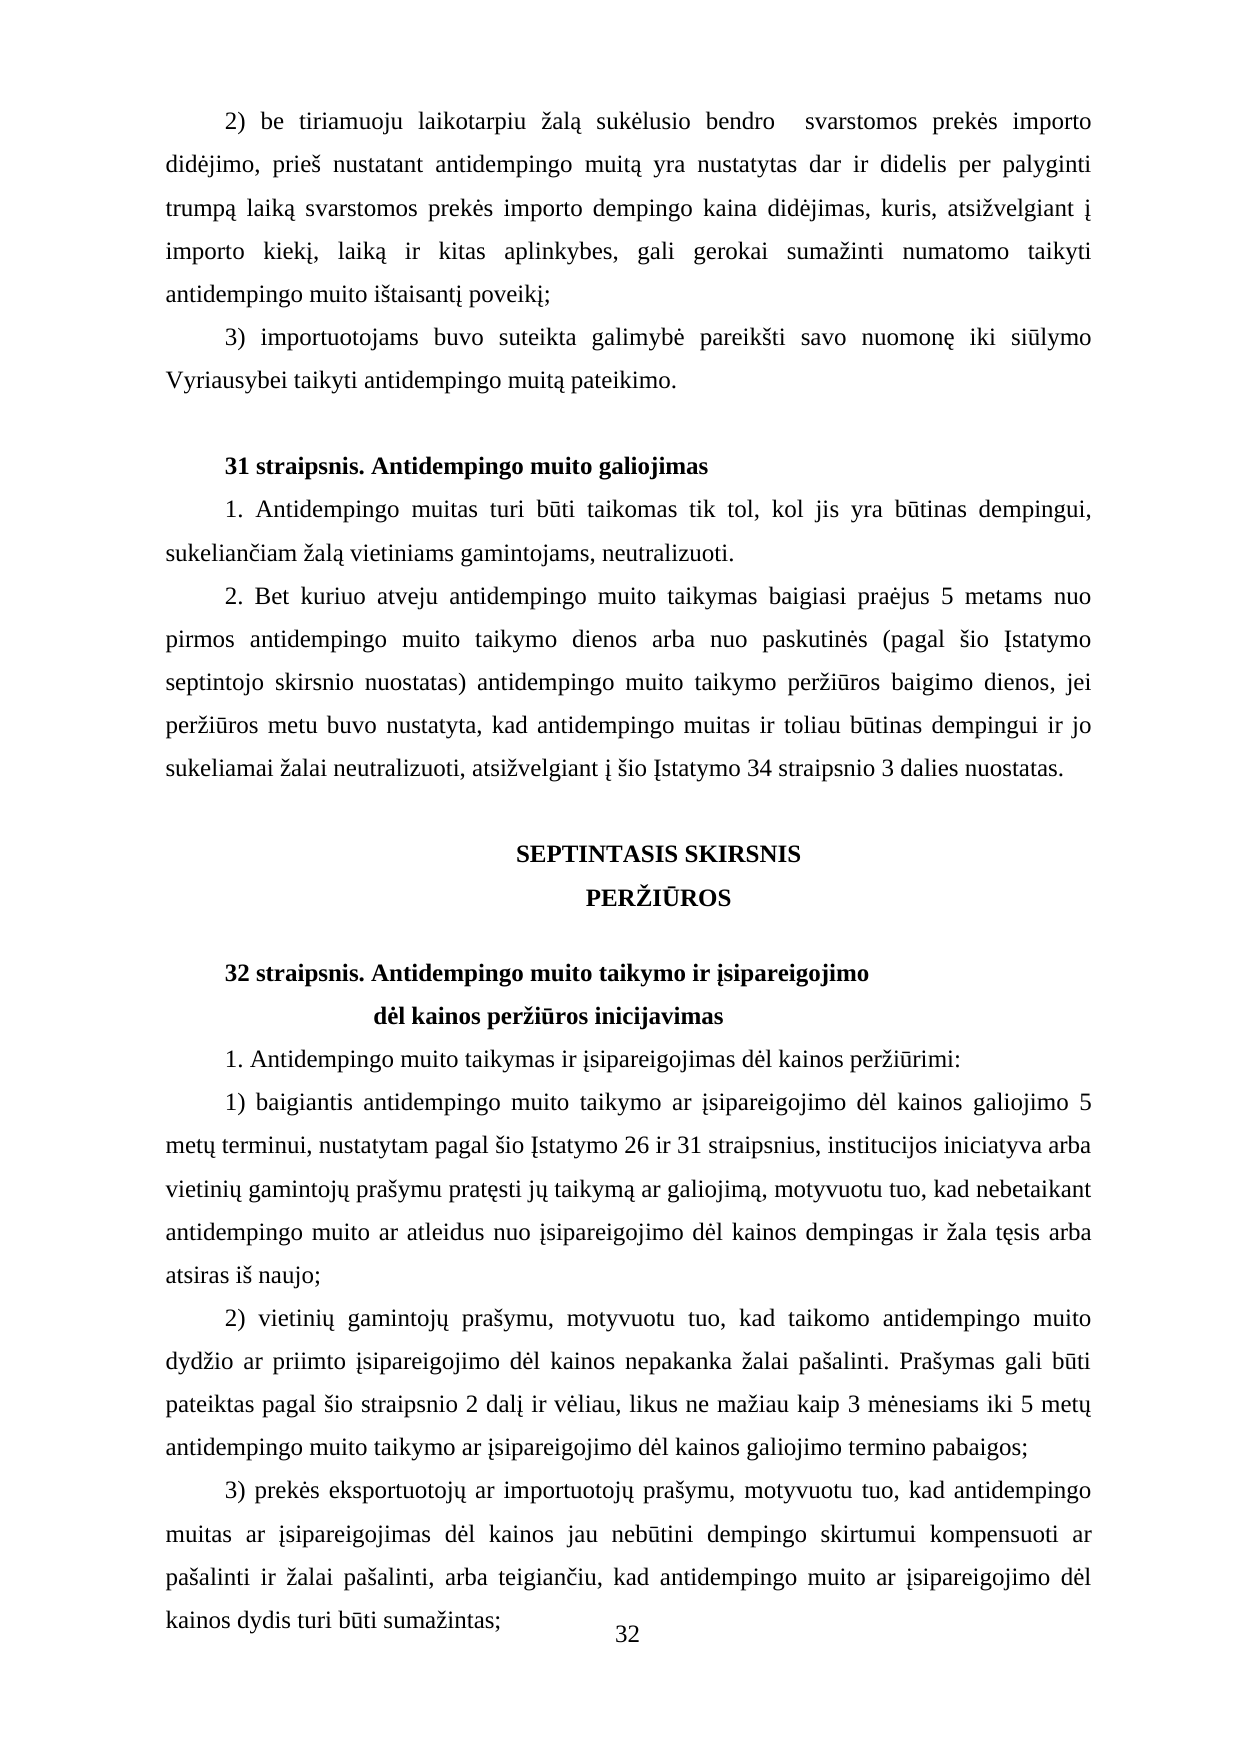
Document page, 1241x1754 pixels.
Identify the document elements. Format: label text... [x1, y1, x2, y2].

text 1) baigiantis antidempingo muito taikymo ar įsipareigojimo dėl kainos galiojimo 5 metų terminui, nustatytam pagal šio Įstatymo 26 ir 31 straipsnius, institucijos iniciatyva arba vietinių gamintojų prašymu pratęsti jų taikymą ar galiojimą, motyvuotu tuo, kad nebetaikant antidempingo muito ar atleidus nuo įsipareigojimo dėl kainos dempingas ir žala tęsis arba atsiras iš naujo; [165, 1087, 1092, 1289]
text 2. Bet kuriuo atveju antidempingo muito taikymas baigiasi praėjus 5 metams nuo pirmos antidempingo muito taikymo dienos arba nuo paskutinės (pagal šio Įstatymo septintojo skirsnio nuostatas) antidempingo muito taikymo peržiūros baigimo dienos, jei peržiūros metu buvo nustatyta, kad antidempingo muitas ir toliau būtinas dempingui ir jo sukeliamai žalai neutralizuoti, atsižvelgiant į šio Įstatymo 34 straipsnio 3 dalies nuostatas. [165, 581, 1092, 782]
text 3) importuotojams buvo suteikta galimybė pareikšti savo nuomonę iki siūlymo Vyriausybei taikyti antidempingo muitą pateikimo. [165, 322, 1092, 394]
text PERŽIŪROS [165, 883, 1092, 911]
text 2) vietinių gamintojų prašymu, motyvuotu tuo, kad taikomo antidempingo muito dydžio ar priimto įsipareigojimo dėl kainos nepakanka žalai pašalinti. Prašymas gali būti pateiktas pagal šio straipsnio 2 dalį ir vėliau, likus ne mažiau kaip 3 mėnesiams iki 5 metų antidempingo muito taikymo ar įsipareigojimo dėl kainos galiojimo termino pabaigos; [165, 1303, 1092, 1461]
text 1. Antidempingo muito taikymas ir įsipareigojimas dėl kainos peržiūrimi: [165, 1044, 1092, 1073]
text dėl kainos peržiūros inicijavimas [165, 1001, 1092, 1030]
text 2) be tiriamuoju laikotarpiu žalą sukėlusio bendro svarstomos prekės importo didėjimo, prieš nustatant antidempingo muitą yra nustatytas dar ir didelis per palyginti trumpą laiką svarstomos prekės importo dempingo kaina didėjimas, kuris, atsižvelgiant į importo kiekį, laiką ir kitas aplinkybes, gali gerokai sumažinti numatomo taikyti antidempingo muito ištaisantį poveikį; [165, 106, 1092, 308]
text 32 straipsnis. Antidempingo muito taikymo ir įsipareigojimo [165, 958, 1092, 987]
text 3) prekės eksportuotojų ar importuotojų prašymu, motyvuotu tuo, kad antidempingo muitas ar įsipareigojimas dėl kainos jau nebūtini dempingo skirtumui kompensuoti ar pašalinti ir žalai pašalinti, arba teigiančiu, kad antidempingo muito ar įsipareigojimo dėl kainos dydis turi būti sumažintas; [165, 1476, 1092, 1634]
text SEPTINTASIS SKIRSNIS [165, 839, 1092, 868]
text 1. Antidempingo muitas turi būti taikomas tik tol, kol jis yra būtinas dempingui, sukeliančiam žalą vietiniams gamintojams, neutralizuoti. [165, 494, 1092, 566]
text 31 straipsnis. Antidempingo muito galiojimas [165, 451, 1092, 480]
